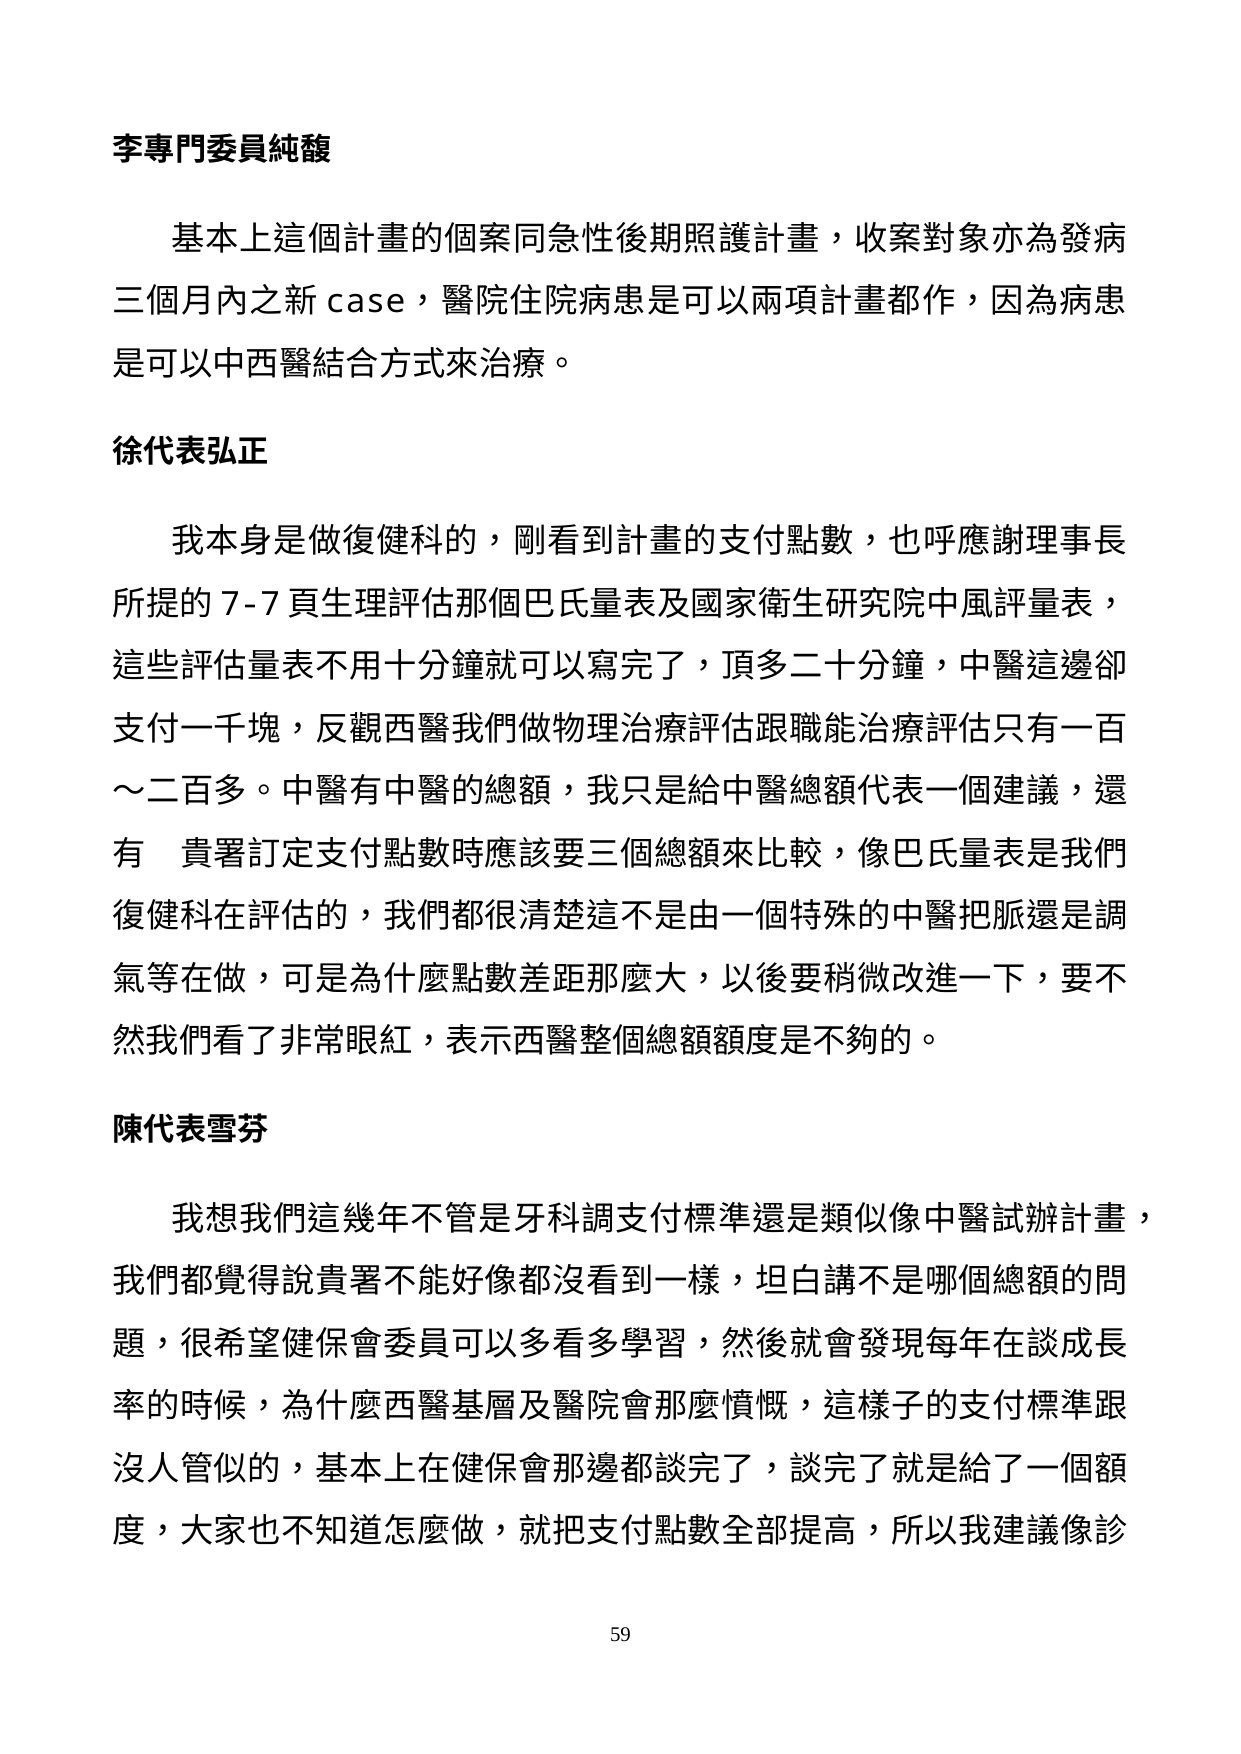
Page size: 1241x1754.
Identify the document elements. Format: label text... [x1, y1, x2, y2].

text 徐代表弘正 [112, 408, 1128, 470]
text 基本上這個計畫的個案同急性後期照護計畫，收案對象亦為發病三個月內之新case，醫院住院病患是可以兩項計畫都作，因為病患是可以中西醫結合方式來治療。 [112, 194, 1128, 381]
text 我本身是做復健科的，剛看到計畫的支付點數，也呼應謝理事長所提的7-7頁生理評估那個巴氏量表及國家衛生研究院中風評量表，這些評估量表不用十分鐘就可以寫完了，頂多二十分鐘，中醫這邊卻支付一千塊，反觀西醫我們做物理治療評估跟職能治療評估只有一百～二百多。中醫有中醫的總額，我只是給中醫總額代表一個建議，還有 貴署訂定支付點數時應該要三個總額來比較，像巴氏量表是我們復健科在評估的，我們都很清楚這不是由一個特殊的中醫把脈還是調氣等在做，可是為什麼點數差距那麼大，以後要稍微改進一下，要不然我們看了非常眼紅，表示西醫整個總額額度是不夠的。 [112, 496, 1128, 1059]
text 陳代表雪芬 [112, 1085, 1128, 1148]
text 我想我們這幾年不管是牙科調支付標準還是類似像中醫試辦計畫，我們都覺得說貴署不能好像都沒看到一樣，坦白講不是哪個總額的問題，很希望健保會委員可以多看多學習，然後就會發現每年在談成長率的時候，為什麼西醫基層及醫院會那麼憤慨，這樣子的支付標準跟沒人管似的，基本上在健保會那邊都談完了，談完了就是給了一個額度，大家也不知道怎麼做，就把支付點數全部提高，所以我建議像診察費一定要把所有總額拿出來一起比較，讓委員們知道有些總額實在過得太好了，而醫院總額還差那麼多，也沒有人要幫醫院講話。我當然可以體諒主席每次健保會都是列席，可是主要提供資料是健保署，我覺得你們應該還是要有公正第三者立場幫我們講話，像這樣的費用，讓醫院這些人真的看不下去，我想不是針對個人，而是公平性早就不存在了。 [112, 1174, 1128, 1549]
text 李專門委員純馥 [112, 105, 1128, 168]
